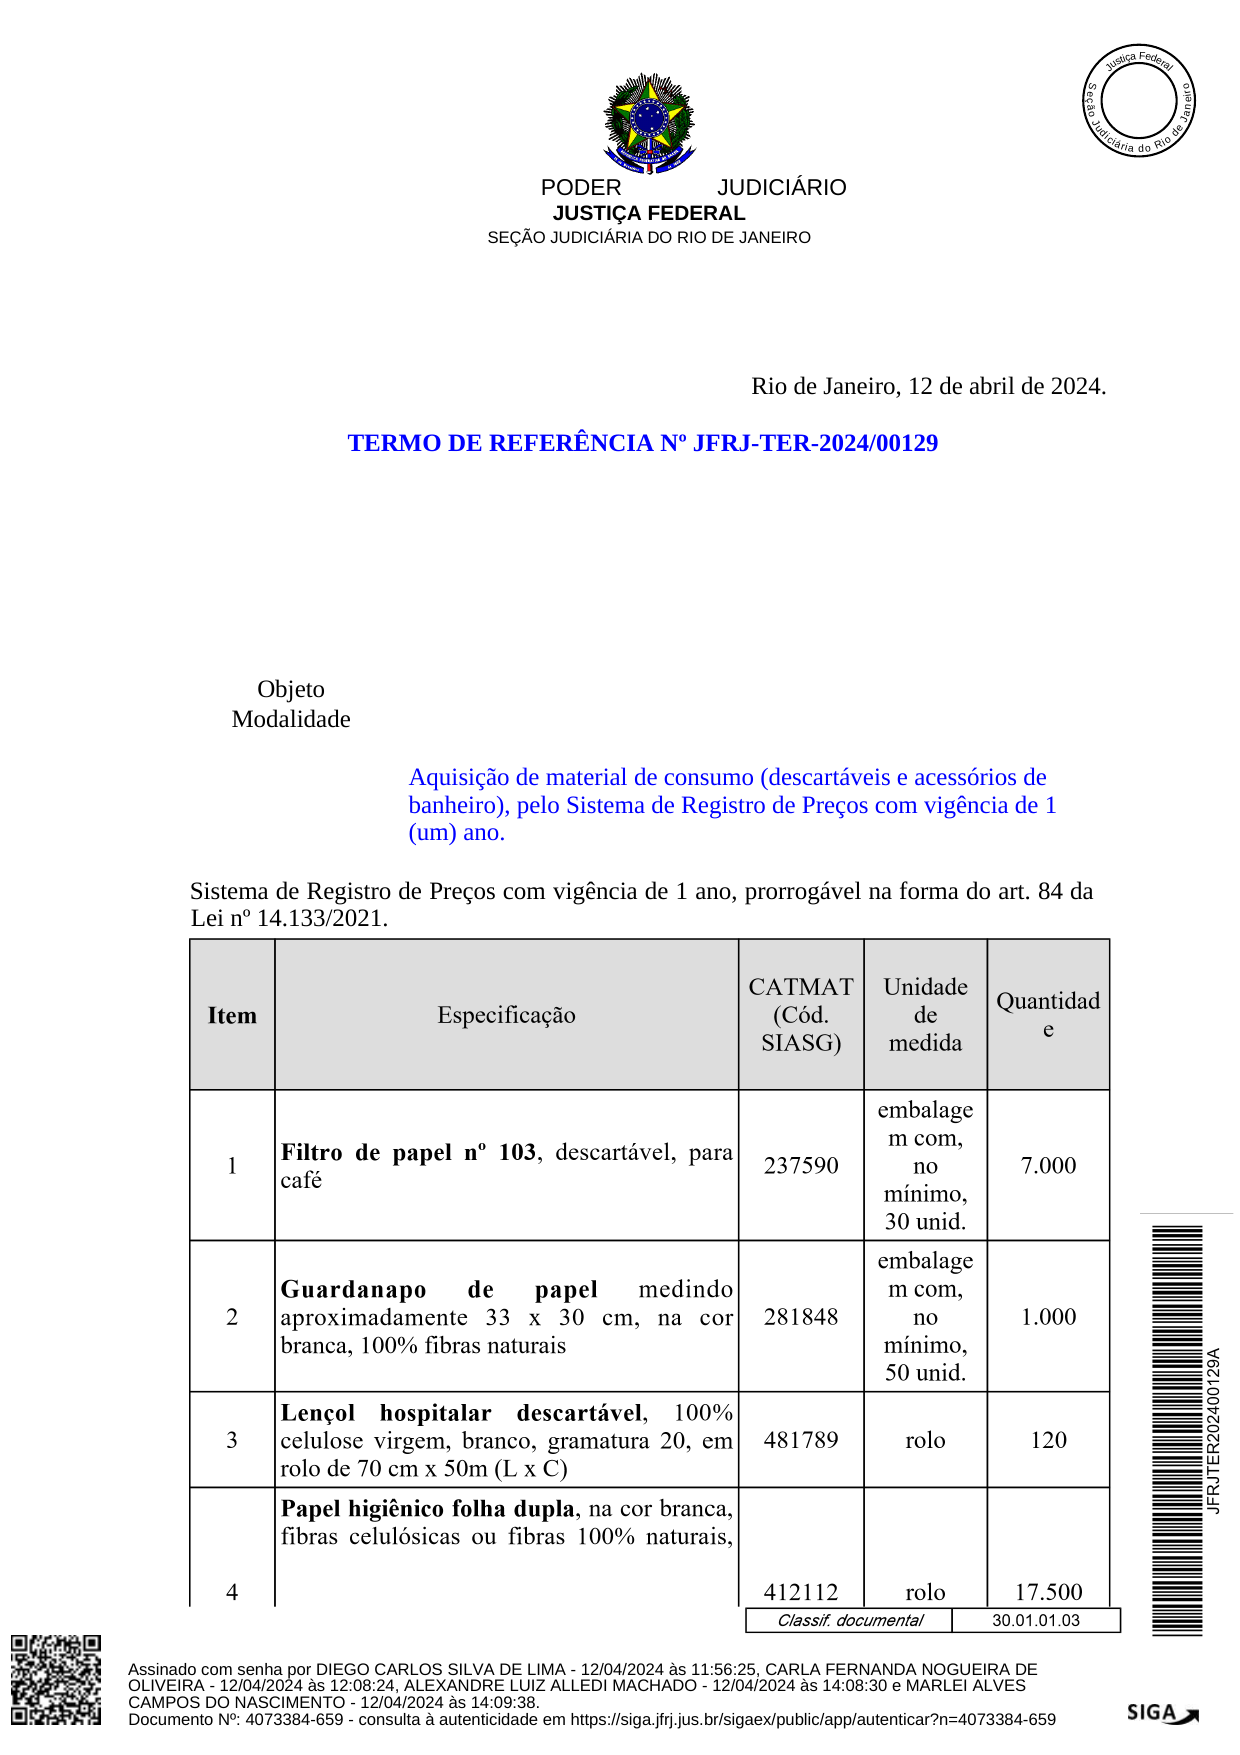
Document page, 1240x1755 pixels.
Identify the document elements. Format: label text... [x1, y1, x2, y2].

table_header Objeto Modalidade [190, 562, 393, 764]
text Aquisição de material de consumo (descartáveis e acessórios de banheiro), pelo Sistema de Registro de Preços com vigência de 1 (um) ano. [408, 764, 1107, 846]
text SEÇÃO JUDICIÁRIA DO RIO DE JANEIRO [191, 228, 1107, 247]
text TERMO DE REFERÊNCIA Nº JFRJ-TER-2024/00129 [189, 428, 1103, 457]
text Rio de Janeiro, 12 de abril de 2024. [189, 371, 1107, 400]
text Sistema de Registro de Preços com vigência de 1 ano, prorrogável na forma do art. 84 da Lei nº 14.133/2021. [189, 877, 1096, 932]
text PODER JUDICIÁRIO JUSTIÇA FEDERAL [541, 84, 847, 225]
